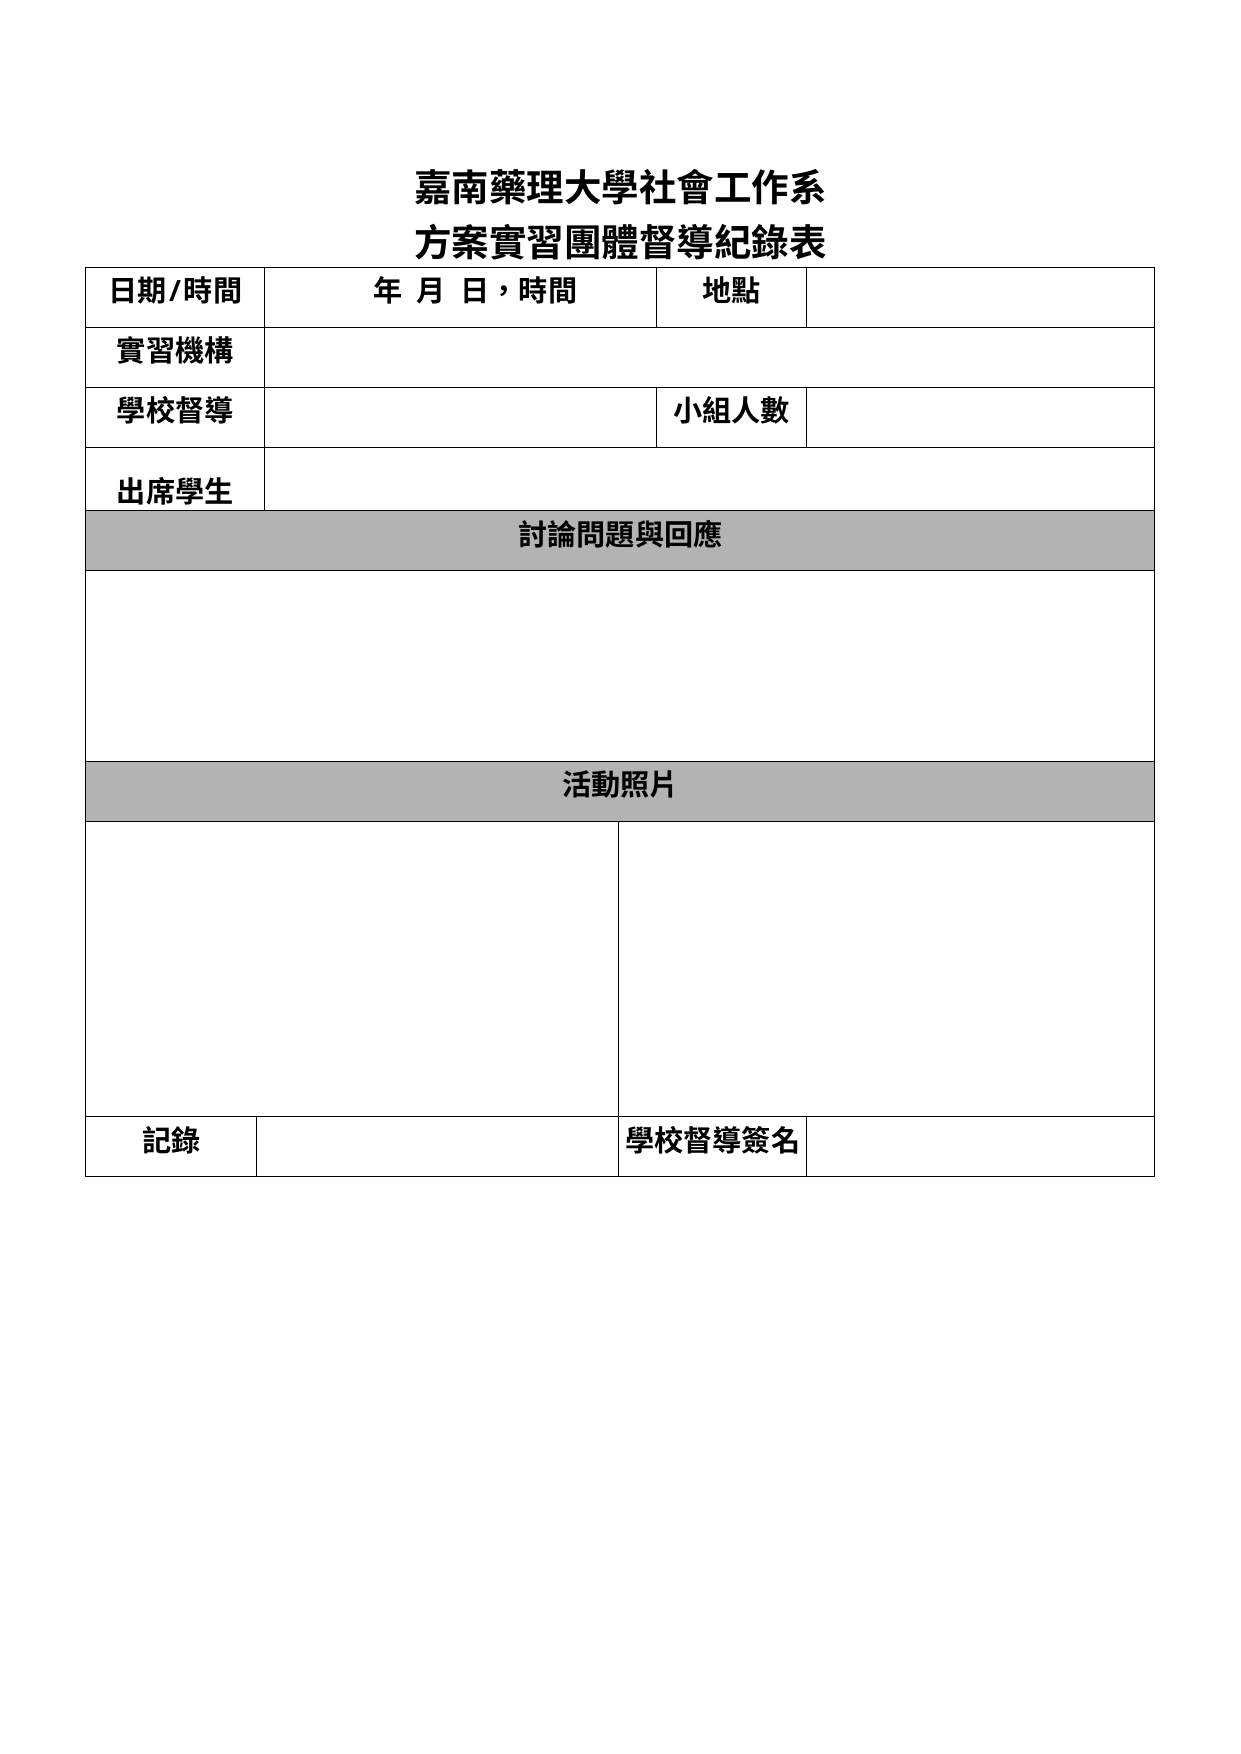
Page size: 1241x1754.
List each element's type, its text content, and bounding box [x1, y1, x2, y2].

table_cell [86, 628, 1154, 761]
table_cell [257, 1117, 618, 1176]
table_cell [86, 571, 1154, 628]
table_cell 記錄 [86, 1117, 256, 1176]
table_cell [265, 448, 1154, 510]
table_cell 實習機構 [86, 328, 264, 387]
text 方案實習團體督導紀錄表 [187, 212, 1053, 267]
table_cell [265, 328, 1154, 387]
text 嘉南藥理大學社會工作系 [187, 158, 1053, 212]
table_cell [86, 822, 618, 1116]
table_cell [265, 388, 656, 447]
table_cell [807, 388, 1154, 447]
table_cell 討論問題與回應 [86, 511, 1154, 570]
table_cell 出席學生 [86, 448, 264, 510]
table_header 日期/時間 [86, 268, 264, 327]
table_cell [807, 1117, 1154, 1176]
table_cell 學校督導 [86, 388, 264, 447]
table_cell 活動照片 [86, 762, 1154, 821]
table_cell 學校督導簽名 [619, 1117, 806, 1176]
table_cell 小組人數 [657, 388, 806, 447]
table_header 地點 [657, 268, 806, 327]
table_header 年 月 日，時間 [265, 268, 656, 327]
table_header [807, 268, 1154, 327]
table_cell [619, 822, 1154, 1116]
